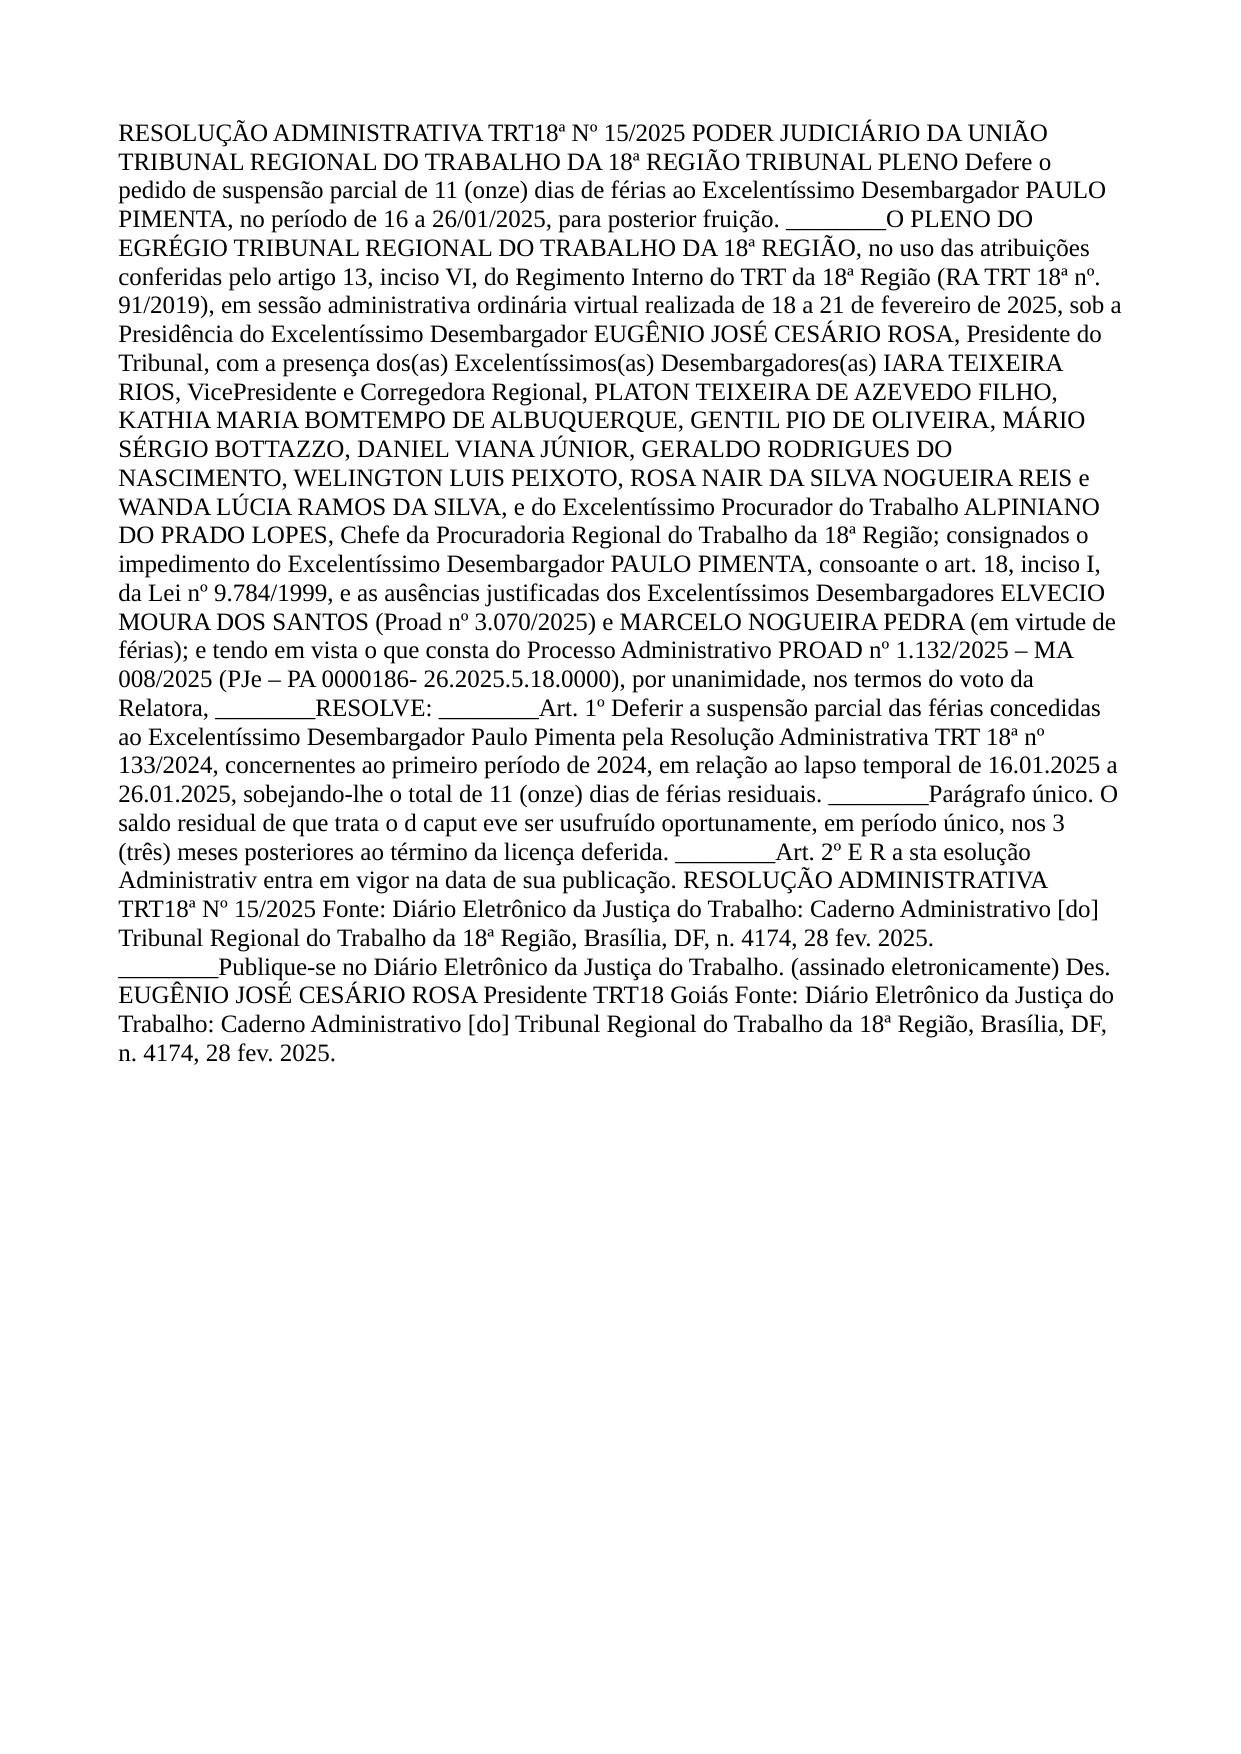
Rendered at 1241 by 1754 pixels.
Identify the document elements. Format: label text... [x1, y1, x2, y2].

text RESOLUÇÃO ADMINISTRATIVA TRT18ª Nº 15/2025 PODER JUDICIÁRIO DA UNIÃO TRIBUNAL REGIONAL DO TRABALHO DA 18ª REGIÃO TRIBUNAL PLENO Defere o pedido de suspensão parcial de 11 (onze) dias de férias ao Excelentíssimo Desembargador PAULO PIMENTA, no período de 16 a 26/01/2025, para posterior fruição. ________O PLENO DO EGRÉGIO TRIBUNAL REGIONAL DO TRABALHO DA 18ª REGIÃO, no uso das atribuições conferidas pelo artigo 13, inciso VI, do Regimento Interno do TRT da 18ª Região (RA TRT 18ª nº. 91/2019), em sessão administrativa ordinária virtual realizada de 18 a 21 de fevereiro de 2025, sob a Presidência do Excelentíssimo Desembargador EUGÊNIO JOSÉ CESÁRIO ROSA, Presidente do Tribunal, com a presença dos(as) Excelentíssimos(as) Desembargadores(as) IARA TEIXEIRA RIOS, VicePresidente e Corregedora Regional, PLATON TEIXEIRA DE AZEVEDO FILHO, KATHIA MARIA BOMTEMPO DE ALBUQUERQUE, GENTIL PIO DE OLIVEIRA, MÁRIO SÉRGIO BOTTAZZO, DANIEL VIANA JÚNIOR, GERALDO RODRIGUES DO NASCIMENTO, WELINGTON LUIS PEIXOTO, ROSA NAIR DA SILVA NOGUEIRA REIS e WANDA LÚCIA RAMOS DA SILVA, e do Excelentíssimo Procurador do Trabalho ALPINIANO DO PRADO LOPES, Chefe da Procuradoria Regional do Trabalho da 18ª Região; consignados o impedimento do Excelentíssimo Desembargador PAULO PIMENTA, consoante o art. 18, inciso I, da Lei nº 9.784/1999, e as ausências justificadas dos Excelentíssimos Desembargadores ELVECIO MOURA DOS SANTOS (Proad nº 3.070/2025) e MARCELO NOGUEIRA PEDRA (em virtude de férias); e tendo em vista o que consta do Processo Administrativo PROAD nº 1.132/2025 – MA 008/2025 (PJe – PA 0000186- 26.2025.5.18.0000), por unanimidade, nos termos do voto da Relatora, ________RESOLVE: ________Art. 1º Deferir a suspensão parcial das férias concedidas ao Excelentíssimo Desembargador Paulo Pimenta pela Resolução Administrativa TRT 18ª nº 133/2024, concernentes ao primeiro período de 2024, em relação ao lapso temporal de 16.01.2025 a 26.01.2025, sobejando-lhe o total de 11 (onze) dias de férias residuais. ________Parágrafo único. O saldo residual de que trata o d caput eve ser usufruído oportunamente, em período único, nos 3 (três) meses posteriores ao término da licença deferida. ________Art. 2º E R a sta esolução Administrativ entra em vigor na data de sua publicação. RESOLUÇÃO ADMINISTRATIVA TRT18ª Nº 15/2025 Fonte: Diário Eletrônico da Justiça do Trabalho: Caderno Administrativo [do] Tribunal Regional do Trabalho da 18ª Região, Brasília, DF, n. 4174, 28 fev. 2025. ________Publique-se no Diário Eletrônico da Justiça do Trabalho. (assinado eletronicamente) Des. EUGÊNIO JOSÉ CESÁRIO ROSA Presidente TRT18 Goiás Fonte: Diário Eletrônico da Justiça do Trabalho: Caderno Administrativo [do] Tribunal Regional do Trabalho da 18ª Região, Brasília, DF, n. 4174, 28 fev. 2025. [118, 118, 1122, 1067]
